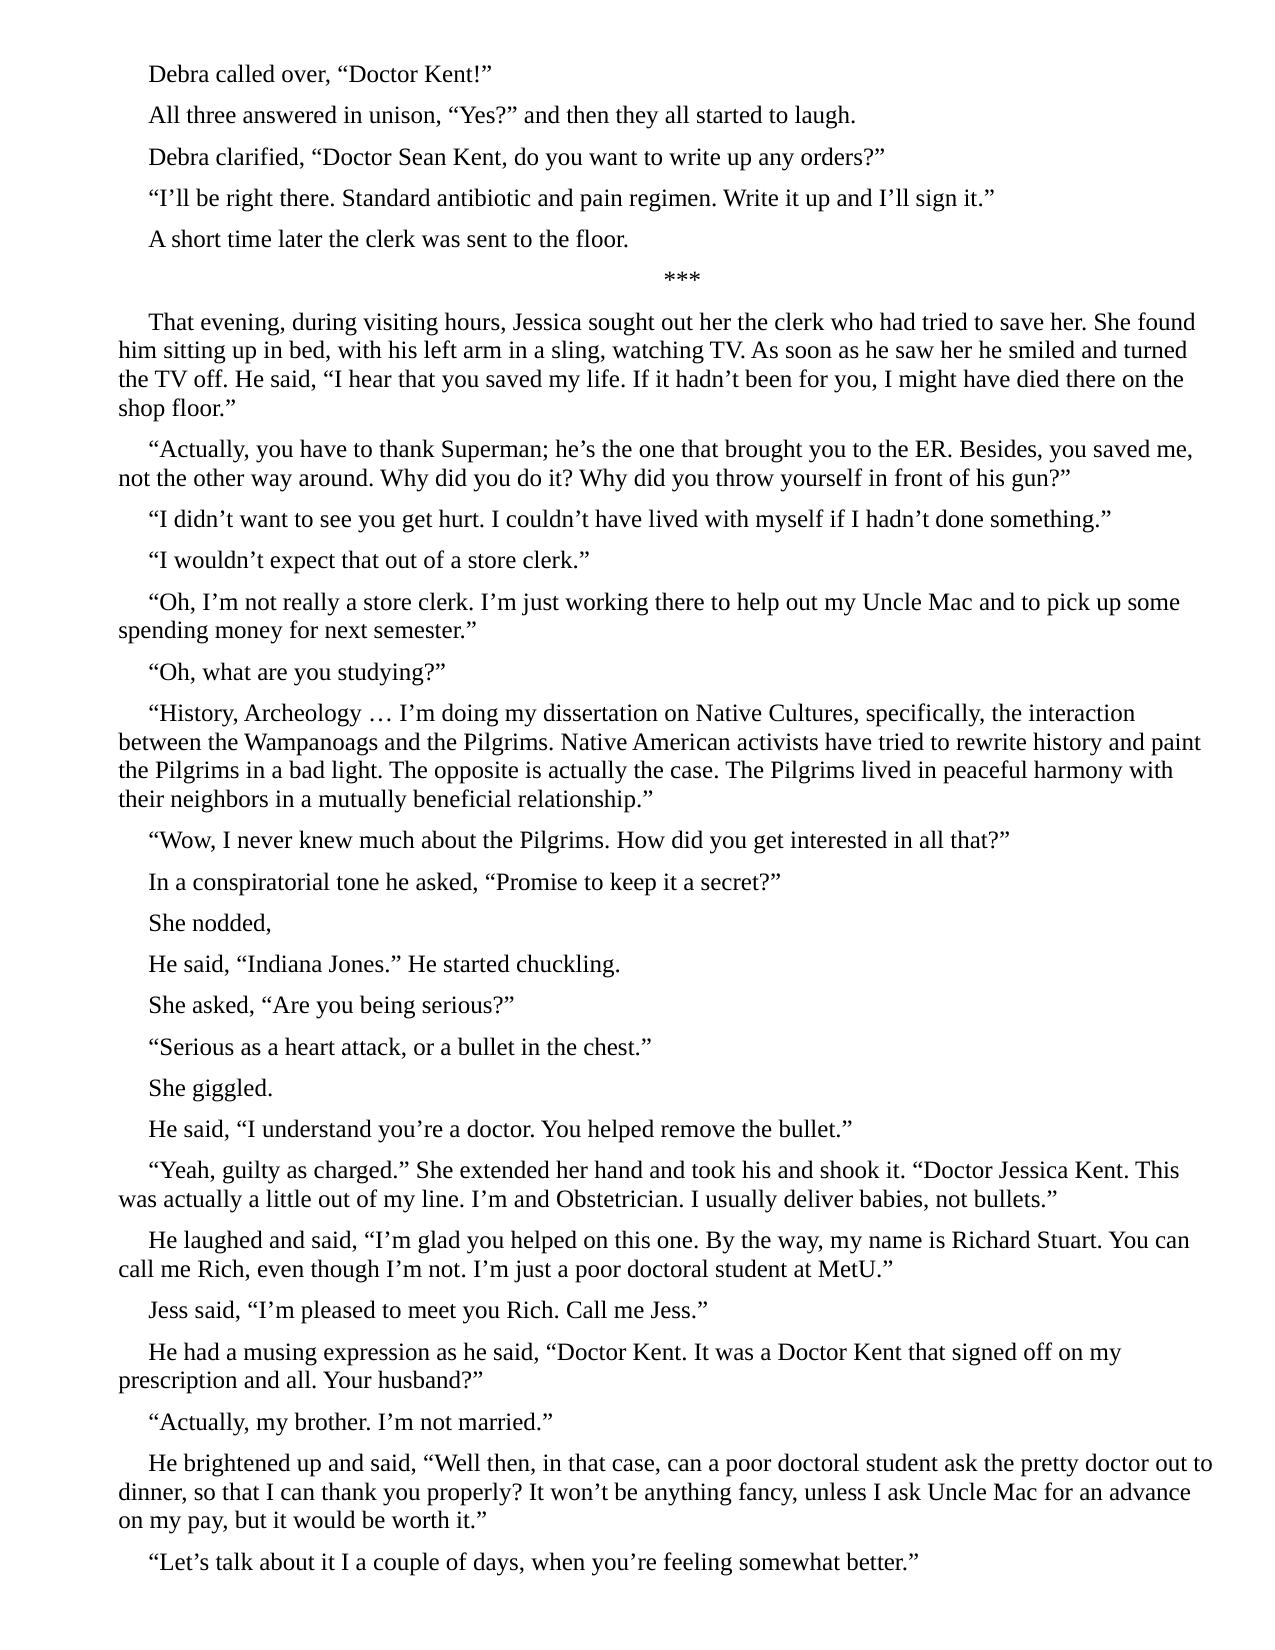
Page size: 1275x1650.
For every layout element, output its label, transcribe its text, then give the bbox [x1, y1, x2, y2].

text *** [118, 265, 1216, 294]
text She asked, “Are you being serious?” [118, 990, 1216, 1019]
text “Serious as a heart attack, or a bullet in the chest.” [118, 1032, 1216, 1060]
text He laughed and said, “I’m glad you helped on this one. By the way, my name is Richard Stuart. You can call me Rich, even though I’m not. I’m just a poor doctoral student at MetU.” [118, 1225, 1216, 1283]
text “Yeah, guilty as charged.” She extended her hand and took his and shook it. “Doctor Jessica Kent. This was actually a little out of my line. I’m and Obstetrician. I usually deliver babies, not bullets.” [118, 1155, 1216, 1213]
text He said, “I understand you’re a doctor. You helped remove the bullet.” [118, 1114, 1216, 1143]
text “I wouldn’t expect that out of a store clerk.” [118, 545, 1216, 574]
text A short time later the clerk was sent to the floor. [118, 224, 1216, 253]
text In a conspiratorial tone he asked, “Promise to keep it a secret?” [118, 867, 1216, 895]
text He brightened up and said, “Well then, in that case, can a poor doctoral student ask the pretty doctor out to dinner, so that I can thank you properly? It won’t be anything fancy, unless I ask Uncle Mac for an advance on my pay, but it would be worth it.” [118, 1448, 1216, 1534]
text All three answered in unison, “Yes?” and then they all started to laugh. [118, 100, 1216, 129]
text Debra called over, “Doctor Kent!” [118, 59, 1216, 88]
text That evening, during visiting hours, Jessica sought out her the clerk who had tried to save her. She found him sitting up in bed, with his left arm in a sling, watching TV. As soon as he saw her he smiled and turned the TV off. He said, “I hear that you saved my life. If it hadn’t been for you, I might have died there on the shop floor.” [118, 307, 1216, 422]
text “Oh, what are you studying?” [118, 657, 1216, 685]
text “Actually, my brother. I’m not married.” [118, 1407, 1216, 1435]
text “Oh, I’m not really a store clerk. I’m just working there to help out my Uncle Mac and to pick up some spending money for next semester.” [118, 587, 1216, 644]
text “History, Archeology … I’m doing my dissertation on Native Cultures, specifically, the interaction between the Wampanoags and the Pilgrims. Native American activists have tried to rewrite history and paint the Pilgrims in a bad light. The opposite is actually the case. The Pilgrims lived in peaceful harmony with their neighbors in a mutually beneficial relationship.” [118, 698, 1216, 813]
text She giggled. [118, 1073, 1216, 1102]
text “I didn’t want to see you get hurt. I couldn’t have lived with myself if I hadn’t done something.” [118, 504, 1216, 533]
text “Let’s talk about it I a couple of days, when you’re feeling somewhat better.” [118, 1547, 1216, 1575]
text Jess said, “I’m pleased to meet you Rich. Call me Jess.” [118, 1295, 1216, 1324]
text Debra clarified, “Doctor Sean Kent, do you want to write up any orders?” [118, 142, 1216, 170]
text “Actually, you have to thank Superman; he’s the one that brought you to the ER. Besides, you saved me, not the other way around. Why did you do it? Why did you throw yourself in front of his gun?” [118, 434, 1216, 492]
text “Wow, I never knew much about the Pilgrims. How did you get interested in all that?” [118, 825, 1216, 854]
text He had a musing expression as he said, “Doctor Kent. It was a Doctor Kent that signed off on my prescription and all. Your husband?” [118, 1337, 1216, 1394]
text She nodded, [118, 908, 1216, 937]
text He said, “Indiana Jones.” He started chuckling. [118, 949, 1216, 978]
text “I’ll be right there. Standard antibiotic and pain regimen. Write it up and I’ll sign it.” [118, 183, 1216, 212]
